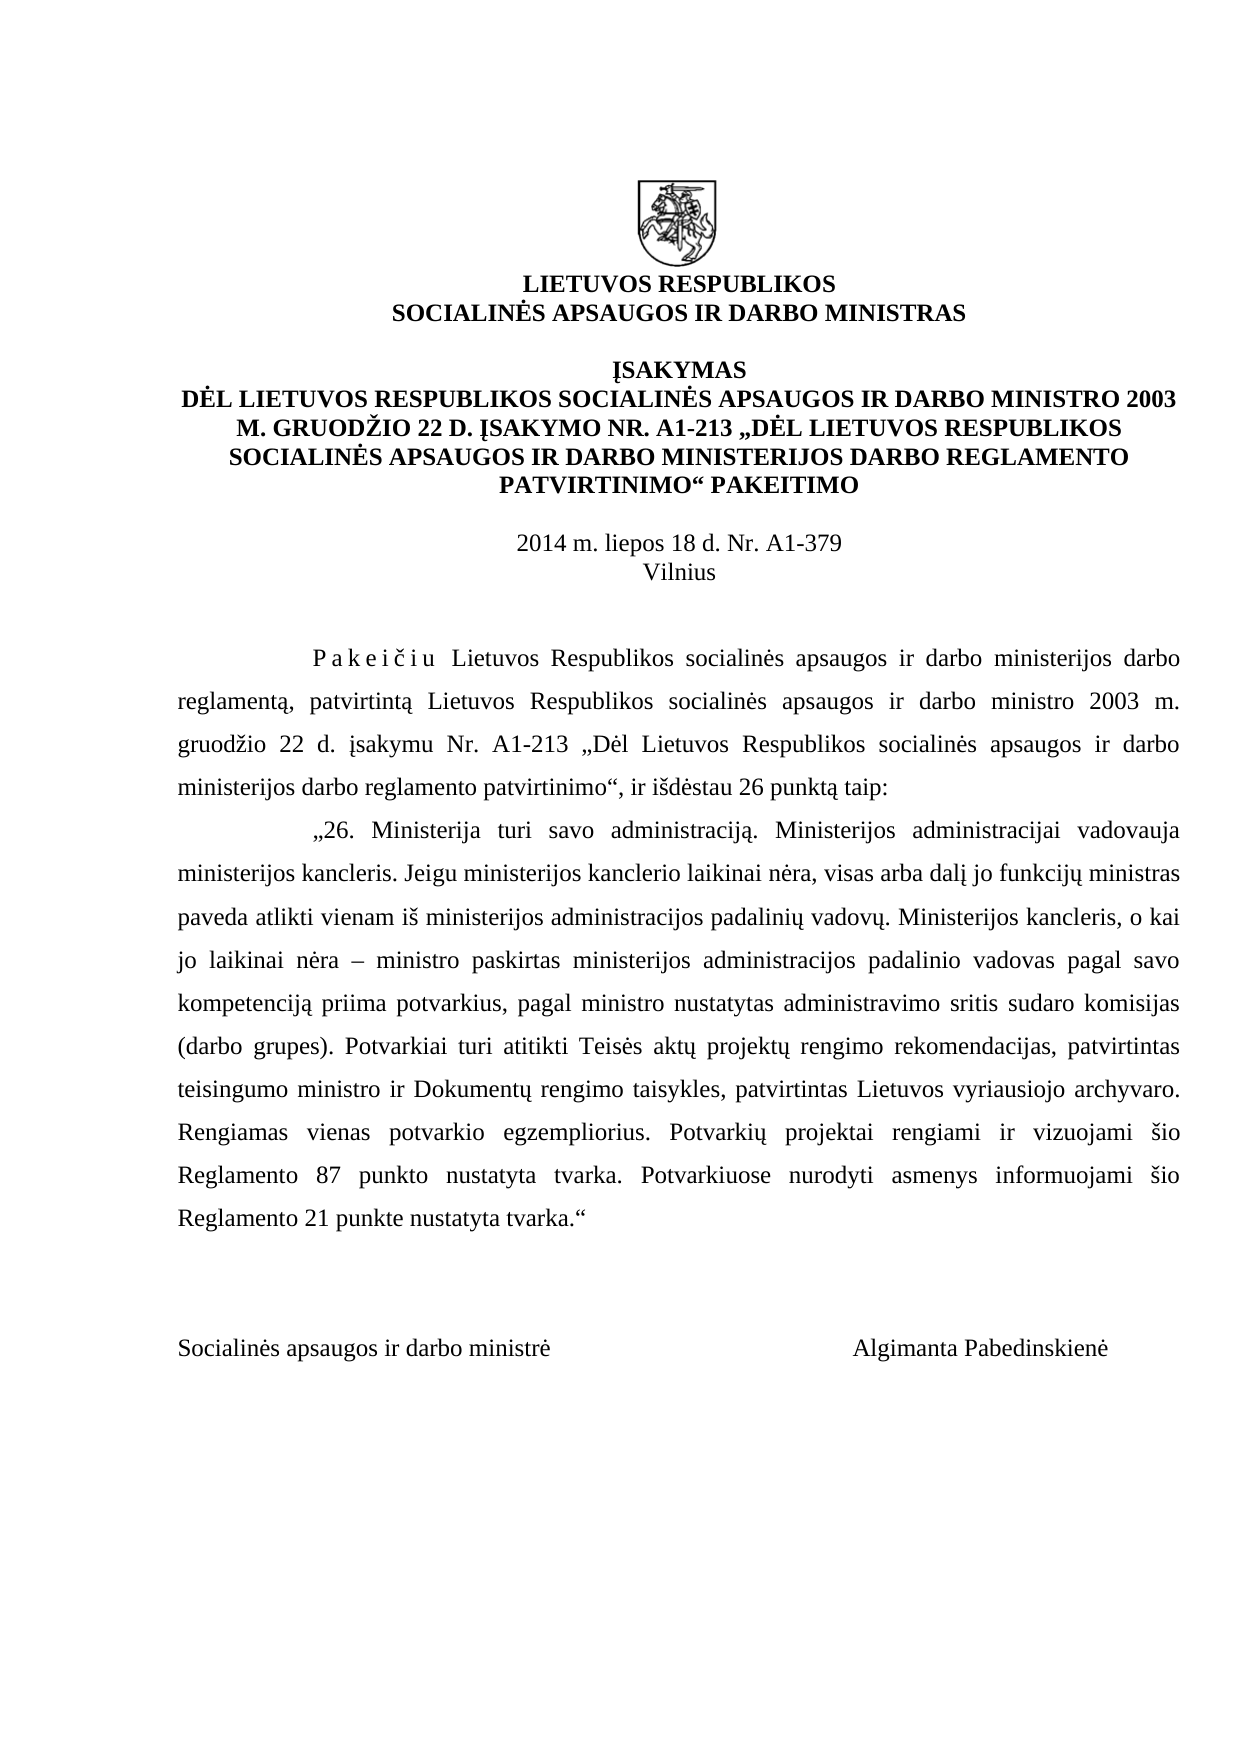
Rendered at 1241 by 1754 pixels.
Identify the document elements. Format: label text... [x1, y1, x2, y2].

text ĮSAKYMAS [177, 355, 1181, 384]
text LIETUVOS RESPUBLIKOS [177, 269, 1181, 298]
text „26. Ministerija turi savo administraciją. Ministerijos administracijai vadovauja ministerijos kancleris. Jeigu ministerijos kanclerio laikinai nėra, visas arba dalį jo funkcijų ministras paveda atlikti vienam iš ministerijos administracijos padalinių vadovų. Ministerijos kancleris, o kai jo laikinai nėra – ministro paskirtas ministerijos administracijos padalinio vadovas pagal savo kompetenciją priima potvarkius, pagal ministro nustatytas administravimo sritis sudaro komisijas (darbo grupes). Potvarkiai turi atitikti Teisės aktų projektų rengimo rekomendacijas, patvirtintas teisingumo ministro ir Dokumentų rengimo taisykles, patvirtintas Lietuvos vyriausiojo archyvaro. Rengiamas vienas potvarkio egzempliorius. Potvarkių projektai rengiami ir vizuojami šio Reglamento 87 punkto nustatyta tvarka. Potvarkiuose nurodyti asmenys informuojami šio Reglamento 21 punkte nustatyta tvarka.“ [177, 815, 1181, 1232]
text SOCIALINĖS APSAUGOS IR DARBO MINISTRAS [177, 298, 1181, 327]
text DĖL LIETUVOS RESPUBLIKOS SOCIALINĖS APSAUGOS IR DARBO MINISTRO 2003 M. GRUODŽIO 22 D. ĮSAKYMO NR. A1-213 „DĖL LIETUVOS RESPUBLIKOS SOCIALINĖS APSAUGOS IR DARBO MINISTERIJOS DARBO REGLAMENTO PATVIRTINIMO“ PAKEITIMO [177, 384, 1181, 499]
text Vilnius [177, 557, 1181, 585]
text 2014 m. liepos 18 d. Nr. A1-379 [177, 528, 1181, 557]
text Pakeičiu Lietuvos Respublikos socialinės apsaugos ir darbo ministerijos darbo reglamentą, patvirtintą Lietuvos Respublikos socialinės apsaugos ir darbo ministro 2003 m. gruodžio 22 d. įsakymu Nr. A1-213 „Dėl Lietuvos Respublikos socialinės apsaugos ir darbo ministerijos darbo reglamento patvirtinimo“, ir išdėstau 26 punktą taip: [177, 643, 1181, 801]
text Socialinės apsaugos ir darbo ministrė Algimanta Pabedinskienė [177, 1333, 1181, 1362]
